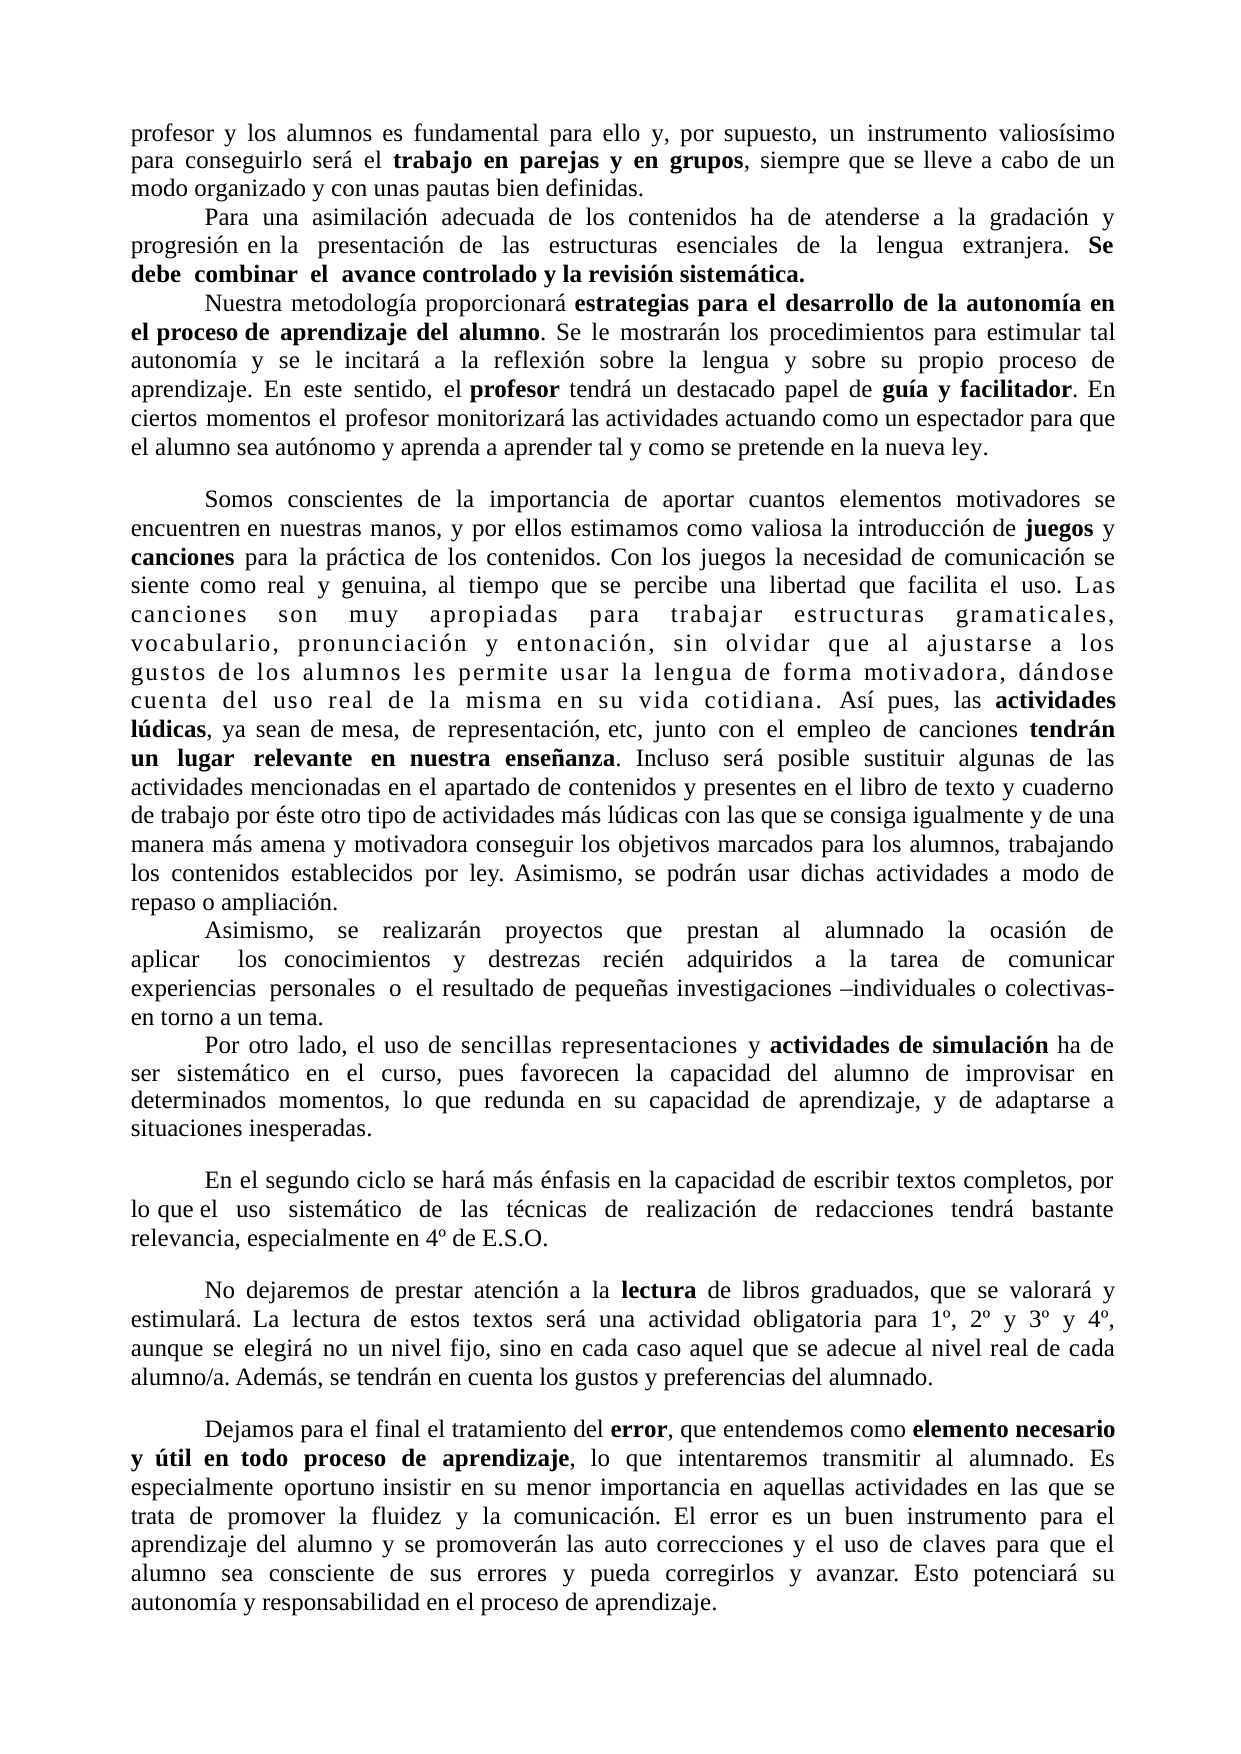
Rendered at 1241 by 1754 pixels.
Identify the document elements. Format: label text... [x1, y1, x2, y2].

text Por otro lado, el uso de sencillas representaciones y actividades de simulación ha de ser sistemático en el curso, pues favorecen la capacidad del alumno de improvisar en determinados momentos, lo que redunda en su capacidad de aprendizaje, y de adaptarse a situaciones inesperadas. [131, 1031, 1114, 1142]
text Nuestra metodología proporcionará estrategias para el desarrollo de la autonomía en el proceso de aprendizaje del alumno. Se le mostrarán los procedimientos para estimular tal autonomía y se le incitará a la reflexión sobre la lengua y sobre su propio proceso de aprendizaje. En este sentido, el profesor tendrá un destacado papel de guía y facilitador. En ciertos momentos el profesor monitorizará las actividades actuando como un espectador para que el alumno sea autónomo y aprenda a aprender tal y como se pretende en la nueva ley. [131, 288, 1115, 461]
text En el segundo ciclo se hará más énfasis en la capacidad de escribir textos completos, por lo que el uso sistemático de las técnicas de realización de redacciones tendrá bastante relevancia, especialmente en 4º de E.S.O. [131, 1166, 1114, 1252]
text Asimismo, se realizarán proyectos que prestan al alumnado la ocasión de aplicar los conocimientos y destrezas recién adquiridos a la tarea de comunicar experiencias personales o el resultado de pequeñas investigaciones –individuales o colectivas- en torno a un tema. [131, 916, 1114, 1031]
text Dejamos para el final el tratamiento del error, que entendemos como elemento necesario y útil en todo proceso de aprendizaje, lo que intentaremos transmitir al alumnado. Es especialmente oportuno insistir en su menor importancia en aquellas actividades en las que se trata de promover la fluidez y la comunicación. El error es un buen instrumento para el aprendizaje del alumno y se promoverán las auto correcciones y el uso de claves para que el alumno sea consciente de sus errores y pueda corregirlos y avanzar. Esto potenciará su autonomía y responsabilidad en el proceso de aprendizaje. [131, 1414, 1115, 1616]
text Para una asimilación adecuada de los contenidos ha de atenderse a la gradación y progresión en la presentación de las estructuras esenciales de la lengua extranjera. Se debe combinar el avance controlado y la revisión sistemática. [131, 202, 1115, 288]
text No dejaremos de prestar atención a la lectura de libros graduados, que se valorará y estimulará. La lectura de estos textos será una actividad obligatoria para 1º, 2º y 3º y 4º, aunque se elegirá no un nivel fijo, sino en cada caso aquel que se adecue al nivel real de cada alumno/a. Además, se tendrán en cuenta los gustos y preferencias del alumnado. [131, 1276, 1115, 1391]
text Somos conscientes de la importancia de aportar cuantos elementos motivadores se encuentren en nuestras manos, y por ellos estimamos como valiosa la introducción de juegos y canciones para la práctica de los contenidos. Con los juegos la necesidad de comunicación se siente como real y genuina, al tiempo que se percibe una libertad que facilita el uso. Las canciones son muy apropiadas para trabajar estructuras gramaticales, vocabulario, pronunciación y entonación, sin olvidar que al ajustarse a los gustos de los alumnos les permite usar la lengua de forma motivadora, dándose cuenta del uso real de la misma en su vida cotidiana. Así pues, las actividades lúdicas, ya sean de mesa, de representación, etc, junto con el empleo de canciones tendrán un lugar relevante en nuestra enseñanza. Incluso será posible sustituir algunas de las actividades mencionadas en el apartado de contenidos y presentes en el libro de texto y cuaderno de trabajo por éste otro tipo de actividades más lúdicas con las que se consiga igualmente y de una manera más amena y motivadora conseguir los objetivos marcados para los alumnos, trabajando los contenidos establecidos por ley. Asimismo, se podrán usar dichas actividades a modo de repaso o ampliación. [131, 484, 1116, 916]
text profesor y los alumnos es fundamental para ello y, por supuesto, un instrumento valiosísimo para conseguirlo será el trabajo en parejas y en grupos, siempre que se lleve a cabo de un modo organizado y con unas pautas bien definidas. [131, 118, 1115, 202]
